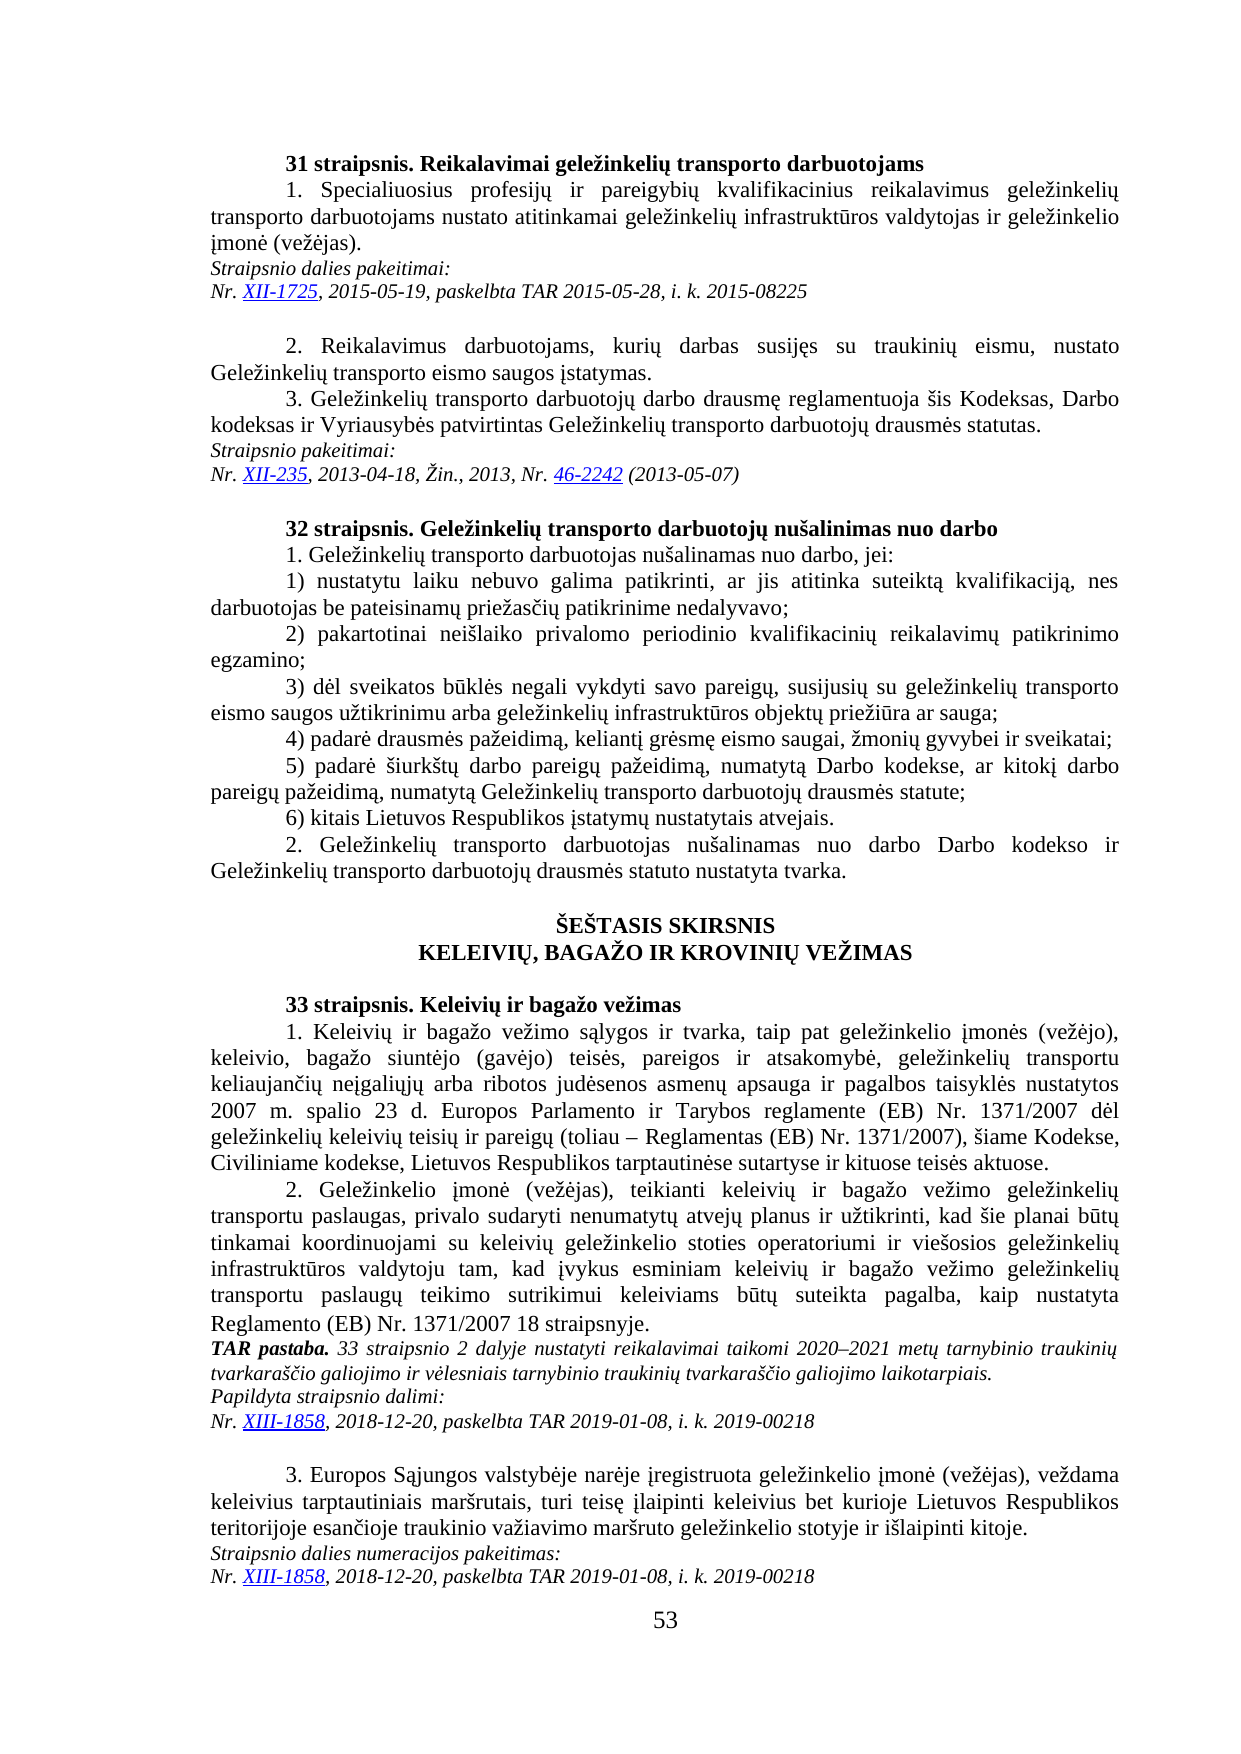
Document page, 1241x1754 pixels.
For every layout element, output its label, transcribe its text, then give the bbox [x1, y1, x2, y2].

text 6) kitais Lietuvos Respublikos įstatymų nustatytais atvejais. [210, 804, 1120, 831]
text 1. Specialiuosius profesijų ir pareigybių kvalifikacinius reikalavimus geležinkelių transporto darbuotojams nustato atitinkamai geležinkelių infrastruktūros valdytojas ir geležinkelio įmonė (vežėjas). [210, 176, 1120, 255]
text 32 straipsnis. Geležinkelių transporto darbuotojų nušalinimas nuo darbo [210, 514, 1120, 541]
text Straipsnio pakeitimai: [210, 438, 1120, 462]
text 4) padarė drausmės pažeidimą, keliantį grėsmę eismo saugai, žmonių gyvybei ir sveikatai; [210, 725, 1120, 752]
text 3) dėl sveikatos būklės negali vykdyti savo pareigų, susijusių su geležinkelių transporto eismo saugos užtikrinimu arba geležinkelių infrastruktūros objektų priežiūra ar sauga; [210, 673, 1120, 725]
text 2) pakartotinai neišlaiko privalomo periodinio kvalifikacinių reikalavimų patikrinimo egzamino; [210, 620, 1120, 673]
text Papildyta straipsnio dalimi: [210, 1384, 1120, 1408]
text 2. Geležinkelių transporto darbuotojas nušalinamas nuo darbo Darbo kodekso ir Geležinkelių transporto darbuotojų drausmės statuto nustatyta tvarka. [210, 831, 1120, 883]
text Straipsnio dalies numeracijos pakeitimas: [210, 1540, 1120, 1564]
text 3. Geležinkelių transporto darbuotojų darbo drausmę reglamentuoja šis Kodeksas, Darbo kodeksas ir Vyriausybės patvirtintas Geležinkelių transporto darbuotojų drausmės statutas. [210, 385, 1120, 438]
text 1. Geležinkelių transporto darbuotojas nušalinamas nuo darbo, jei: [210, 541, 1120, 567]
text Nr. XII-1725, 2015-05-19, paskelbta TAR 2015-05-28, i. k. 2015-08225 [210, 279, 1120, 303]
text 1. Keleivių ir bagažo vežimo sąlygos ir tvarka, taip pat geležinkelio įmonės (vežėjo), keleivio, bagažo siuntėjo (gavėjo) teisės, pareigos ir atsakomybė, geležinkelių transportu keliaujančių neįgaliųjų arba ribotos judėsenos asmenų apsauga ir pagalbos taisyklės nustatytos 2007 m. spalio 23 d. Europos Parlamento ir Tarybos reglamente (EB) Nr. 1371/2007 dėl geležinkelių keleivių teisių ir pareigų (toliau – Reglamentas (EB) Nr. 1371/2007), šiame Kodekse, Civiliniame kodekse, Lietuvos Respublikos tarptautinėse sutartyse ir kituose teisės aktuose. [210, 1018, 1120, 1176]
text Nr. XIII-1858, 2018-12-20, paskelbta TAR 2019-01-08, i. k. 2019-00218 [210, 1564, 1120, 1588]
text 1) nustatytu laiku nebuvo galima patikrinti, ar jis atitinka suteiktą kvalifikaciją, nes darbuotojas be pateisinamų priežasčių patikrinime nedalyvavo; [210, 567, 1120, 620]
text Straipsnio dalies pakeitimai: [210, 255, 1120, 279]
text Nr. XIII-1858, 2018-12-20, paskelbta TAR 2019-01-08, i. k. 2019-00218 [210, 1408, 1120, 1433]
text ŠEŠTASIS SKIRSNIS [210, 912, 1120, 939]
text 5) padarė šiurkštų darbo pareigų pažeidimą, numatytą Darbo kodekse, ar kitokį darbo pareigų pažeidimą, numatytą Geležinkelių transporto darbuotojų drausmės statute; [210, 752, 1120, 804]
text 3. Europos Sąjungos valstybėje narėje įregistruota geležinkelio įmonė (vežėjas), veždama keleivius tarptautiniais maršrutais, turi teisę įlaipinti keleivius bet kurioje Lietuvos Respublikos teritorijoje esančioje traukinio važiavimo maršruto geležinkelio stotyje ir išlaipinti kitoje. [210, 1461, 1120, 1540]
text KELEIVIŲ, BAGAŽO IR KROVINIŲ VEŽIMAS [210, 939, 1120, 965]
text Nr. XII-235, 2013-04-18, Žin., 2013, Nr. 46-2242 (2013-05-07) [210, 462, 1120, 486]
text 33 straipsnis. Keleivių ir bagažo vežimas [210, 991, 1120, 1018]
text TAR pastaba. 33 straipsnio 2 dalyje nustatyti reikalavimai taikomi 2020–2021 metų tarnybinio traukinių tvarkaraščio galiojimo ir vėlesniais tarnybinio traukinių tvarkaraščio galiojimo laikotarpiais. [210, 1336, 1120, 1384]
text 2. Reikalavimus darbuotojams, kurių darbas susijęs su traukinių eismu, nustato Geležinkelių transporto eismo saugos įstatymas. [210, 332, 1120, 385]
text 2. Geležinkelio įmonė (vežėjas), teikianti keleivių ir bagažo vežimo geležinkelių transportu paslaugas, privalo sudaryti nenumatytų atvejų planus ir užtikrinti, kad šie planai būtų tinkamai koordinuojami su keleivių geležinkelio stoties operatoriumi ir viešosios geležinkelių infrastruktūros valdytoju tam, kad įvykus esminiam keleivių ir bagažo vežimo geležinkelių transportu paslaugų teikimo sutrikimui keleiviams būtų suteikta pagalba, kaip nustatyta Reglamento (EB) Nr. 1371/2007 18 straipsnyje. [210, 1176, 1120, 1336]
text 31 straipsnis. Reikalavimai geležinkelių transporto darbuotojams [210, 150, 1120, 176]
